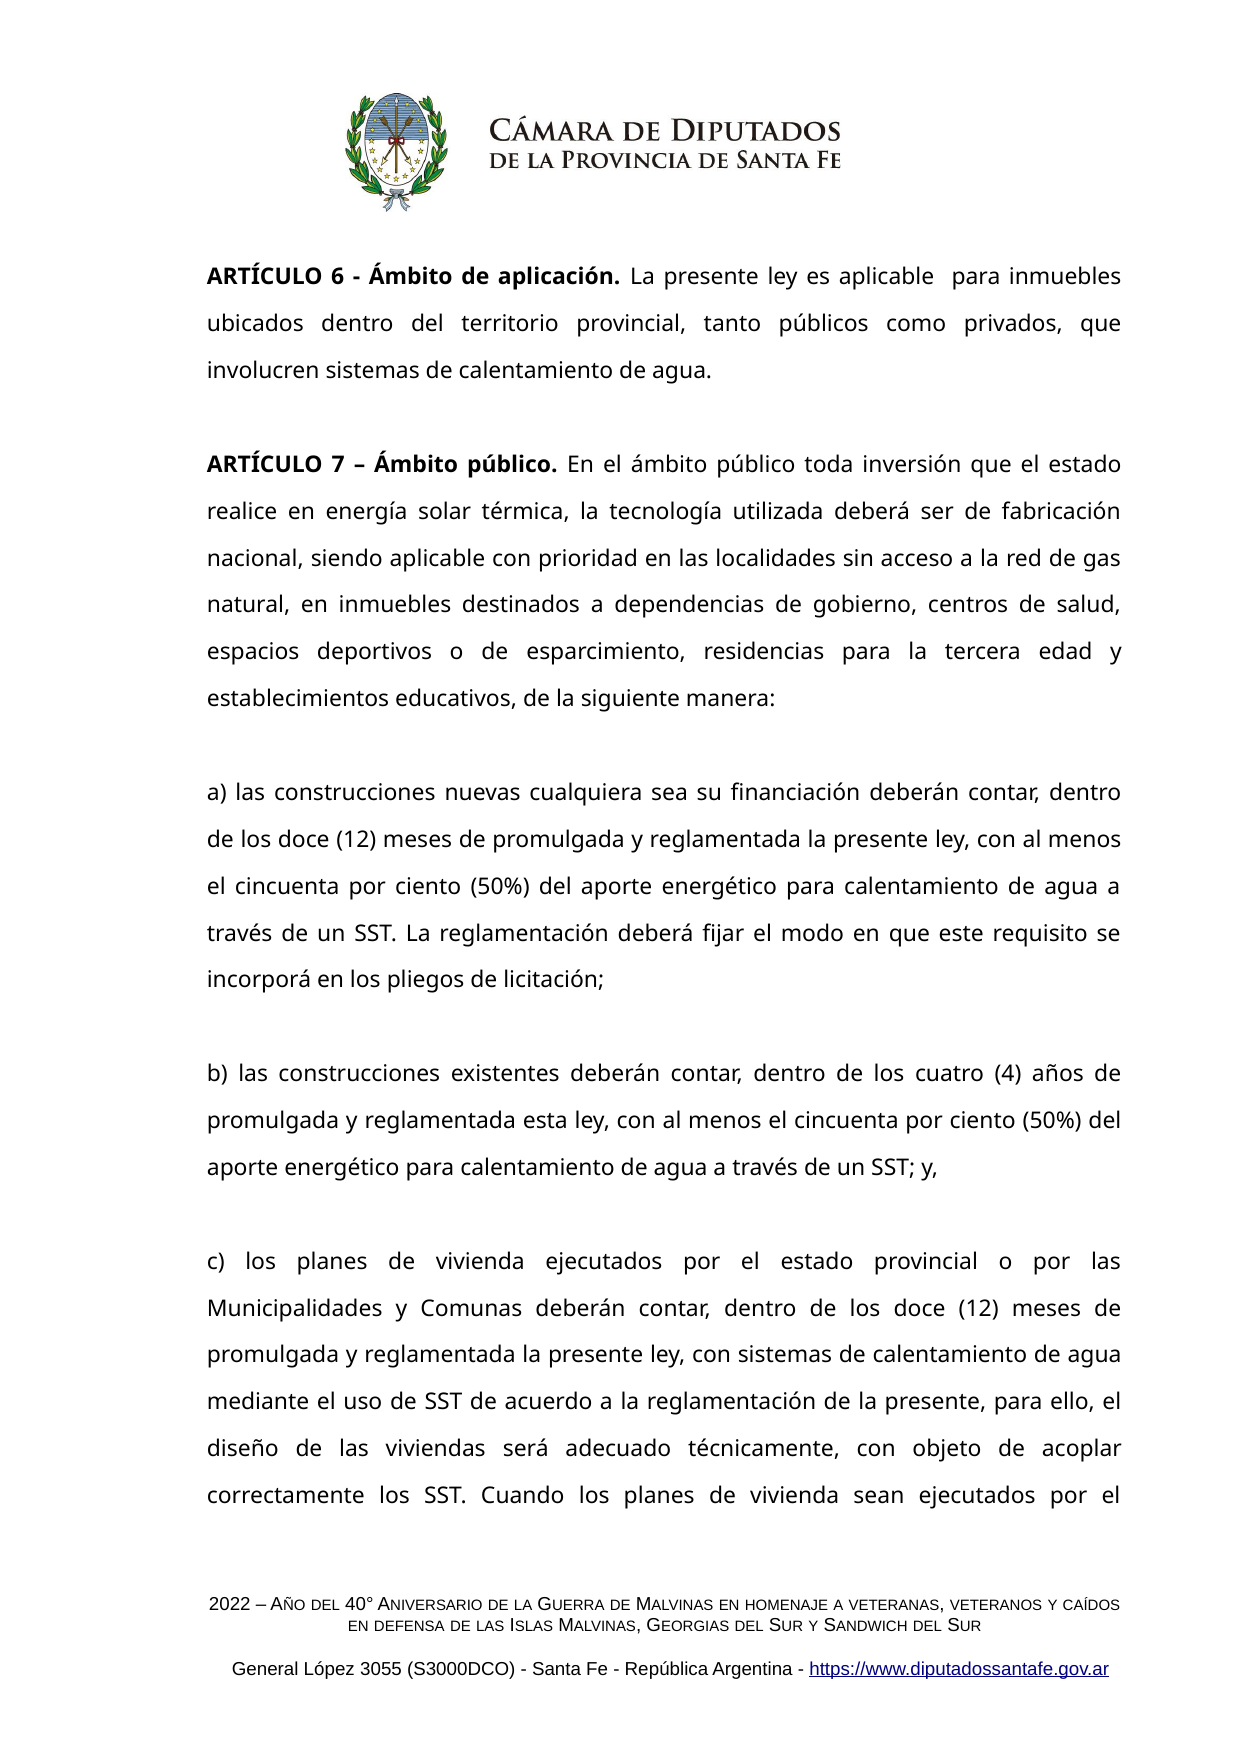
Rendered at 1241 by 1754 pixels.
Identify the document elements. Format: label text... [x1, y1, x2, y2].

text c) los planes de vivienda ejecutados por el estado provincial o por las Municipalidades y Comunas deberán contar, dentro de los doce (12) meses de promulgada y reglamentada la presente ley, con sistemas de calentamiento de agua mediante el uso de SST de acuerdo a la reglamentación de la presente, para ello, el diseño de las viviendas será adecuado técnicamente, con objeto de acoplar correctamente los SST. Cuando los planes de vivienda sean ejecutados por el [207, 1244, 1122, 1510]
text ARTÍCULO 6 - Ámbito de aplicación. La presente ley es aplicable para inmuebles ubicados dentro del territorio provincial, tanto públicos como privados, que involucren sistemas de calentamiento de agua. [207, 260, 1122, 385]
text b) las construcciones existentes deberán contar, dentro de los cuatro (4) años de promulgada y reglamentada esta ley, con al menos el cincuenta por ciento (50%) del aporte energético para calentamiento de agua a través de un SST; y, [207, 1057, 1122, 1182]
text ARTÍCULO 7 – Ámbito público. En el ámbito público toda inversión que el estado realice en energía solar térmica, la tecnología utilizada deberá ser de fabricación nacional, siendo aplicable con prioridad en las localidades sin acceso a la red de gas natural, en inmuebles destinados a dependencias de gobierno, centros de salud, espacios deportivos o de esparcimiento, residencias para la tercera edad y establecimientos educativos, de la siguiente manera: [207, 448, 1122, 713]
text a) las construcciones nuevas cualquiera sea su financiación deberán contar, dentro de los doce (12) meses de promulgada y reglamentada la presente ley, con al menos el cincuenta por ciento (50%) del aporte energético para calentamiento de agua a través de un SST. La reglamentación deberá fijar el modo en que este requisito se incorporá en los pliegos de licitación; [207, 776, 1122, 994]
picture [345, 93, 841, 216]
